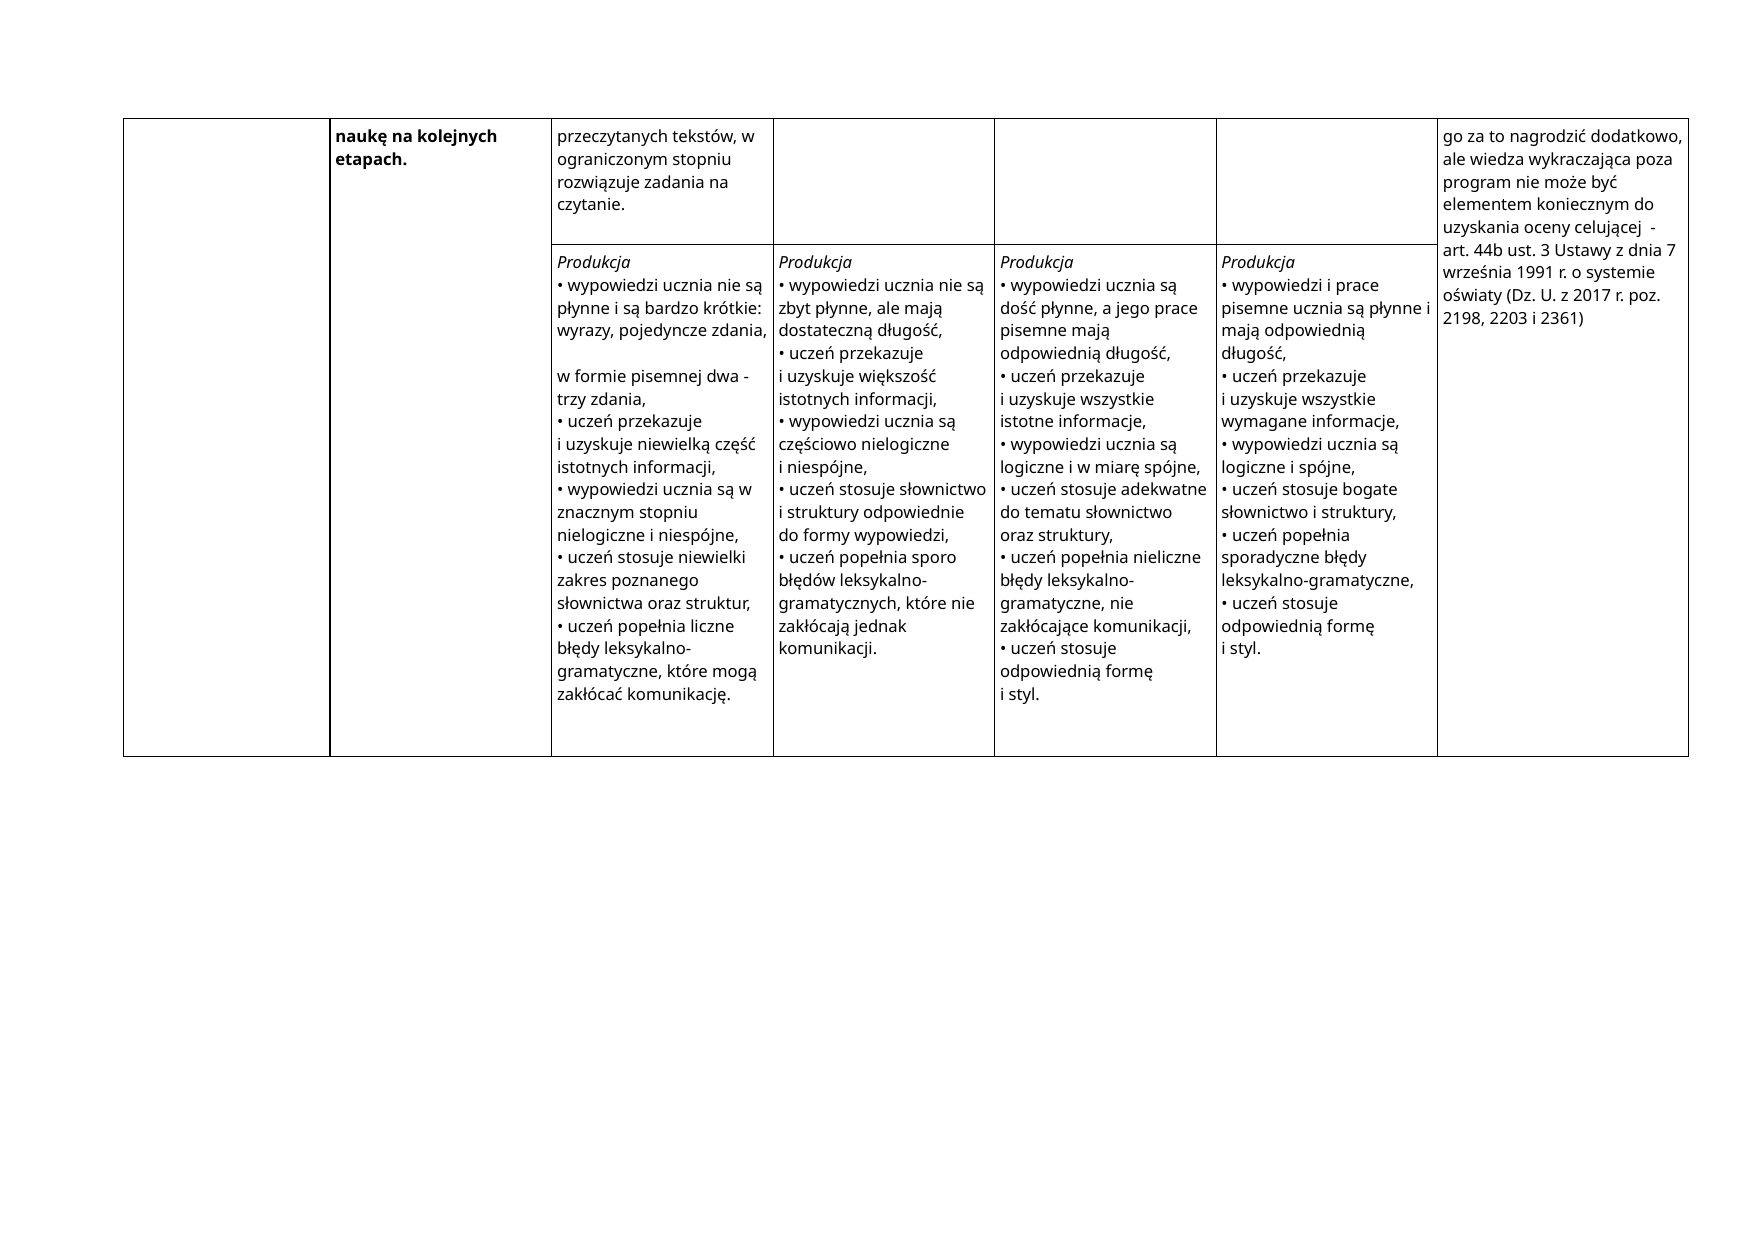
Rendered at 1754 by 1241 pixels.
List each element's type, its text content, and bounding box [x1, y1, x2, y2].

table_cell Produkcja • wypowiedzi ucznia nie są zbyt płynne, ale mają dostateczną długość, • uczeń przekazuje i uzyskuje większość istotnych informacji, • wypowiedzi ucznia są częściowo nielogiczne i niespójne, • uczeń stosuje słownictwo i struktury odpowiednie do formy wypowiedzi, • uczeń popełnia sporo błędów leksykalno-gramatycznych, które nie zakłócają jednak komunikacji. [774, 245, 994, 756]
table_cell go za to nagrodzić dodatkowo, ale wiedza wykraczająca poza program nie może być elementem koniecznym do uzyskania oceny celującej - art. 44b ust. 3 Ustawy z dnia 7 września 1991 r. o systemie oświaty (Dz. U. z 2017 r. poz. 2198, 2203 i 2361) [1438, 119, 1688, 756]
table_cell Produkcja • wypowiedzi ucznia nie są płynne i są bardzo krótkie: wyrazy, pojedyncze zdania, w formie pisemnej dwa - trzy zdania, • uczeń przekazuje i uzyskuje niewielką część istotnych informacji, • wypowiedzi ucznia są w znacznym stopniu nielogiczne i niespójne, • uczeń stosuje niewielki zakres poznanego słownictwa oraz struktur, • uczeń popełnia liczne błędy leksykalno-gramatyczne, które mogą zakłócać komunikację. [552, 245, 773, 756]
table_cell przeczytanych tekstów, w ograniczonym stopniu rozwiązuje zadania na czytanie. [552, 119, 773, 244]
table_cell [124, 119, 329, 756]
table_cell Produkcja • wypowiedzi i prace pisemne ucznia są płynne i mają odpowiednią długość, • uczeń przekazuje i uzyskuje wszystkie wymagane informacje, • wypowiedzi ucznia są logiczne i spójne, • uczeń stosuje bogate słownictwo i struktury, • uczeń popełnia sporadyczne błędy leksykalno-gramatyczne, • uczeń stosuje odpowiednią formę i styl. [1217, 245, 1437, 756]
table_cell [774, 119, 994, 244]
table_cell naukę na kolejnych etapach. [331, 119, 551, 756]
table_cell [995, 119, 1216, 244]
table_cell Produkcja • wypowiedzi ucznia są dość płynne, a jego prace pisemne mają odpowiednią długość, • uczeń przekazuje i uzyskuje wszystkie istotne informacje, • wypowiedzi ucznia są logiczne i w miarę spójne, • uczeń stosuje adekwatne do tematu słownictwo oraz struktury, • uczeń popełnia nieliczne błędy leksykalno-gramatyczne, nie zakłócające komunikacji, • uczeń stosuje odpowiednią formę i styl. [995, 245, 1216, 756]
table_cell [1217, 119, 1437, 244]
